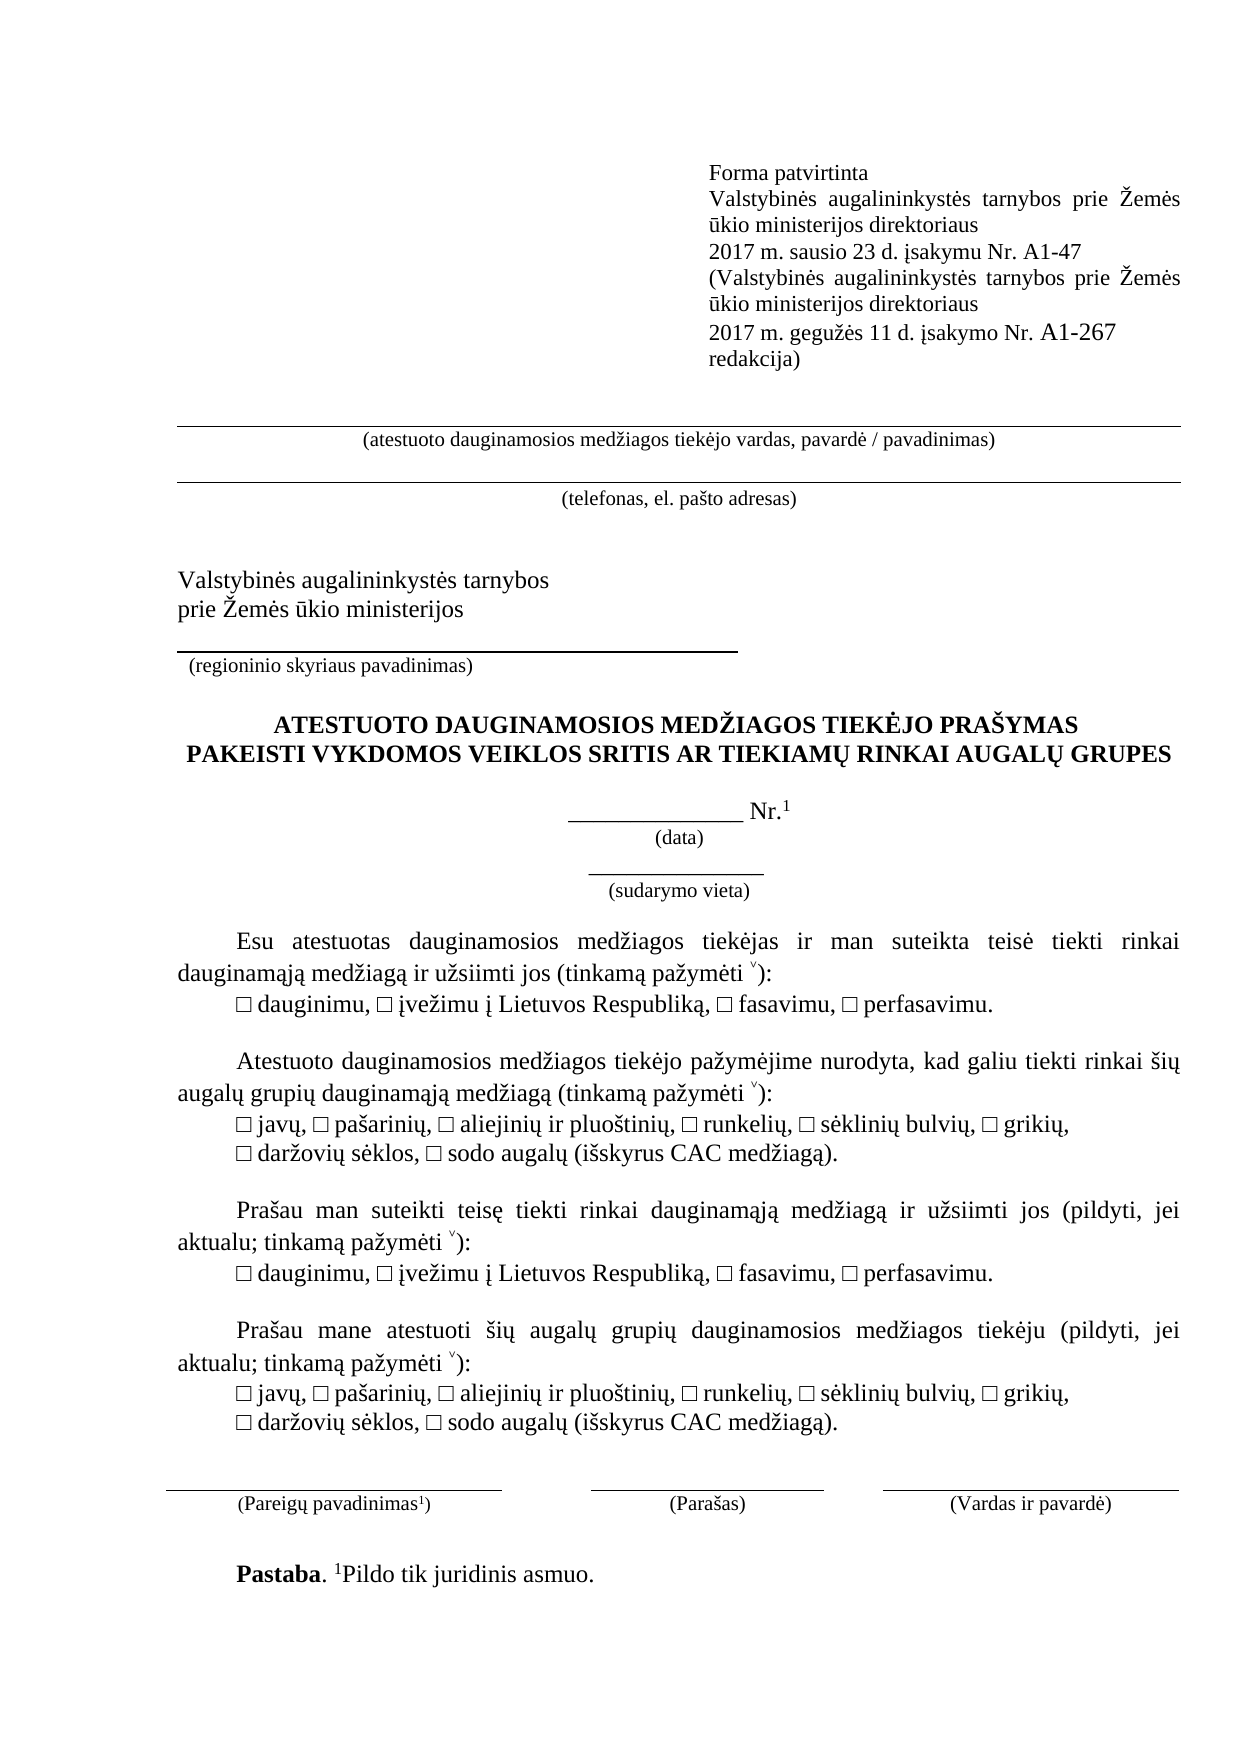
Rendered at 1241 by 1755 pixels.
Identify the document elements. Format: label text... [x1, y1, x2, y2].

text □ daržovių sėklos, □ sodo augalų (išskyrus CAC medžiagą). [177, 1138, 1181, 1167]
table_cell (Pareigų pavadinimas1) [166, 1491, 502, 1520]
text 2017 m. gegužės 11 d. įsakymo Nr. A1-267 [709, 317, 1181, 346]
table_header [591, 1460, 824, 1490]
text Pastaba. 1Pildo tik juridinis asmuo. [177, 1559, 1181, 1587]
text □ javų, □ pašarinių, □ aliejinių ir pluoštinių, □ runkelių, □ sėklinių bulvių, □ grikių, [177, 1109, 1181, 1138]
text redakcija) [709, 346, 1181, 372]
text □ javų, □ pašarinių, □ aliejinių ir pluoštinių, □ runkelių, □ sėklinių bulvių, □ grikių, [177, 1378, 1181, 1407]
table_cell [738, 651, 1240, 681]
text 2017 m. sausio 23 d. įsakymu Nr. A1-47 [709, 238, 1181, 264]
text □ dauginimu, □ įvežimu į Lietuvos Respubliką, □ fasavimu, □ perfasavimu. [177, 1258, 1181, 1287]
table_header [738, 623, 1240, 651]
text Prašau man suteikti teisę tiekti rinkai dauginamąją medžiagą ir užsiimti jos (pildyti, jei aktualu; tinkamą pažymėti ˅): [177, 1195, 1181, 1258]
table_cell (regioninio skyriaus pavadinimas) [177, 653, 738, 681]
table_header [177, 398, 1181, 426]
text □ dauginimu, □ įvežimu į Lietuvos Respubliką, □ fasavimu, □ perfasavimu. [207, 989, 1181, 1017]
text ______________ Nr.1 [177, 796, 1181, 825]
table_cell (atestuoto dauginamosios medžiagos tiekėjo vardas, pavardė / pavadinimas) [177, 427, 1181, 482]
text ATESTUOTO DAUGINAMOSIOS MEDŽIAGOS TIEKĖJO PRAŠYMAS [177, 710, 1181, 739]
text Valstybinės augalininkystės tarnybos [177, 565, 1181, 594]
table_header [177, 623, 738, 651]
text Forma patvirtinta [709, 159, 1181, 185]
text Valstybinės augalininkystės tarnybos prie Žemės ūkio ministerijos direktoriaus [709, 185, 1181, 238]
table_cell [502, 1490, 591, 1520]
text (Valstybinės augalininkystės tarnybos prie Žemės ūkio ministerijos direktoriaus [709, 264, 1181, 317]
text prie Žemės ūkio ministerijos [177, 594, 1181, 623]
text PAKEISTI VYKDOMOS VEIKLOS SRITIS AR TIEKIAMŲ RINKAI AUGALŲ GRUPES [177, 739, 1181, 767]
table_header [824, 1460, 883, 1490]
table_cell [824, 1490, 883, 1520]
table_cell (Vardas ir pavardė) [883, 1491, 1178, 1520]
text Esu atestuotas dauginamosios medžiagos tiekėjas ir man suteikta teisė tiekti rinkai dauginamąją medžiagą ir užsiimti jos (tinkamą pažymėti ˅): [177, 926, 1181, 989]
table_header [883, 1460, 1178, 1490]
text Prašau mane atestuoti šių augalų grupių dauginamosios medžiagos tiekėju (pildyti, jei aktualu; tinkamą pažymėti ˅): [177, 1316, 1181, 1378]
text □ daržovių sėklos, □ sodo augalų (išskyrus CAC medžiagą). [177, 1407, 1181, 1436]
table_cell (Parašas) [591, 1491, 824, 1520]
text (sudarymo vieta) [177, 878, 1181, 902]
text Atestuoto dauginamosios medžiagos tiekėjo pažymėjime nurodyta, kad galiu tiekti rinkai šių augalų grupių dauginamąją medžiagą (tinkamą pažymėti ˅): [177, 1046, 1181, 1109]
table_header [166, 1460, 502, 1490]
text (data) [177, 825, 1181, 849]
table_header [502, 1460, 591, 1490]
text ______________ [177, 849, 1181, 878]
table_cell (telefonas, el. pašto adresas) [177, 483, 1181, 541]
